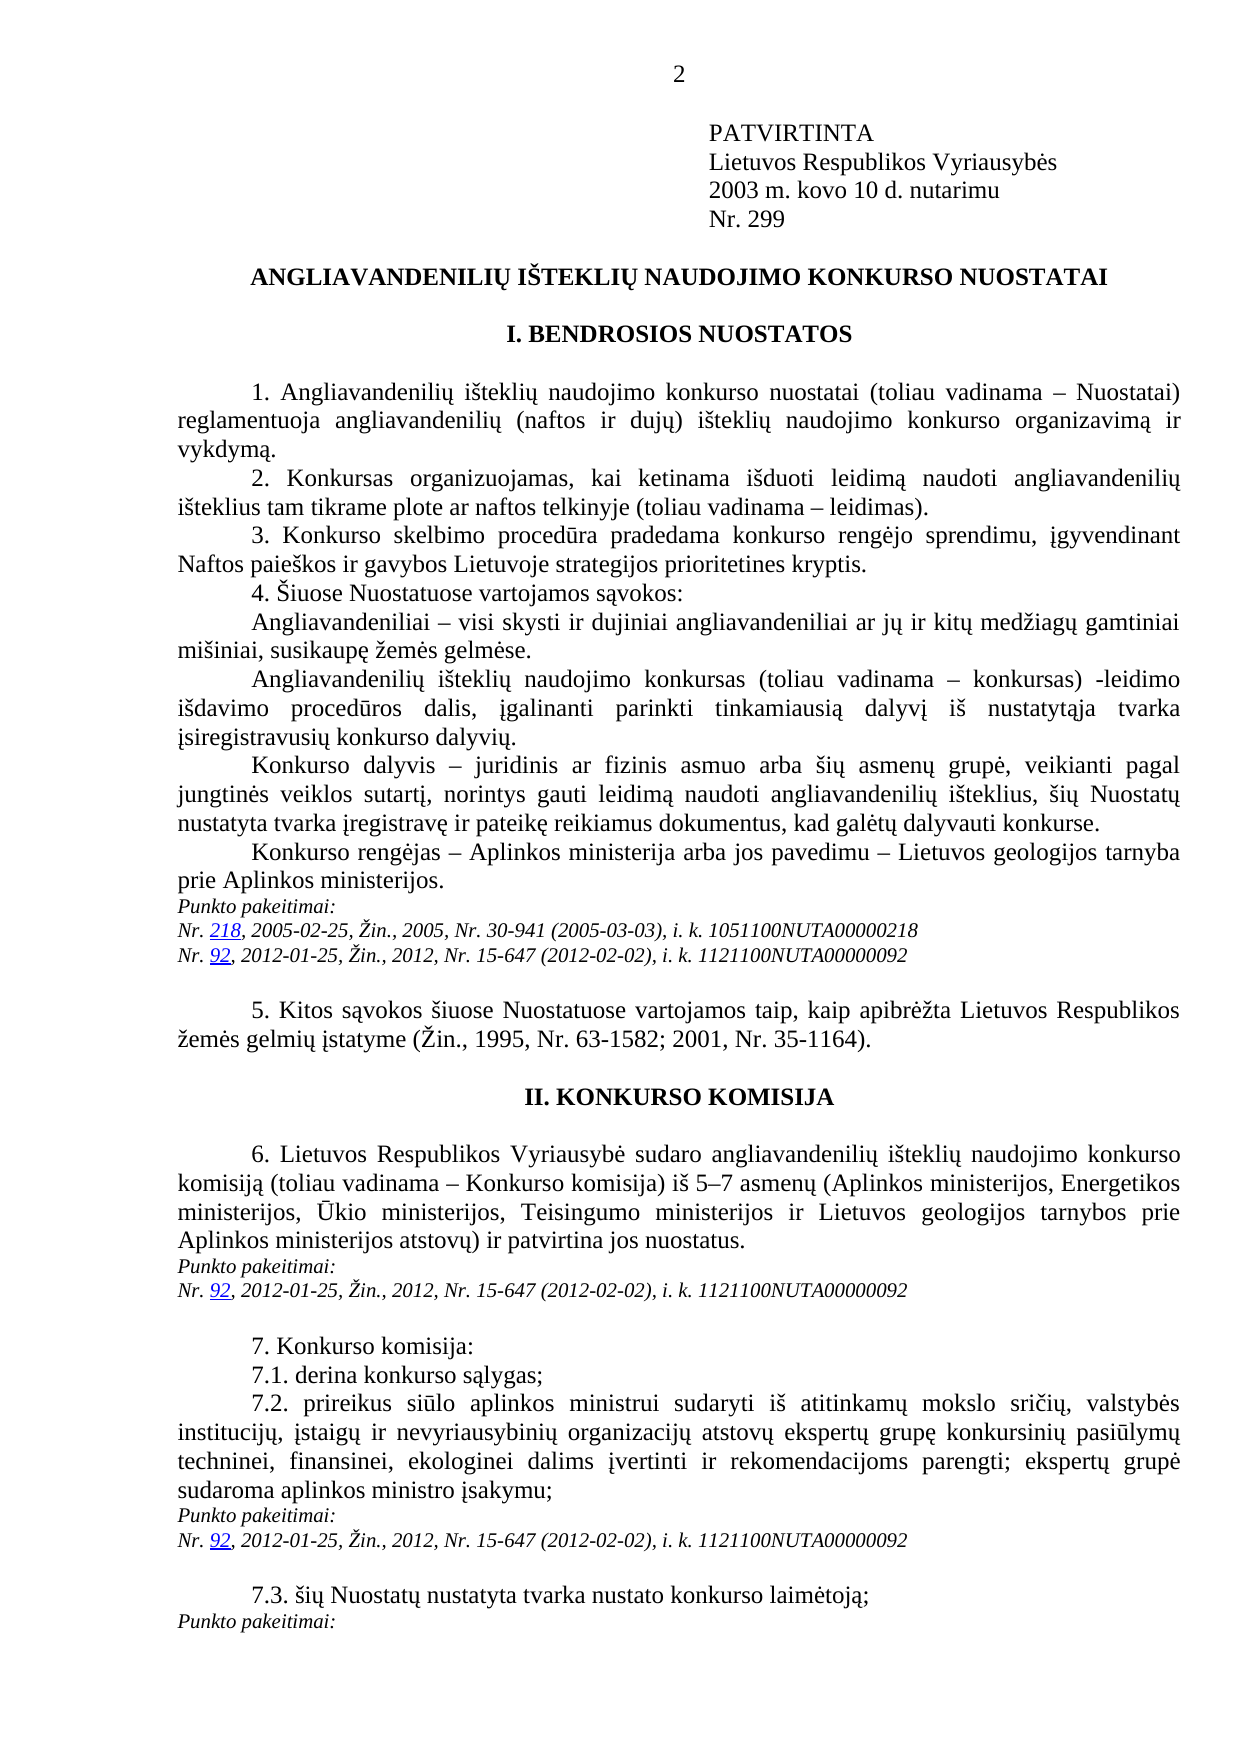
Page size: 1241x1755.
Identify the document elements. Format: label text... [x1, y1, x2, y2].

text 6. Lietuvos Respublikos Vyriausybė sudaro angliavandenilių išteklių naudojimo konkurso komisiją (toliau vadinama – Konkurso komisija) iš 5–7 asmenų (Aplinkos ministerijos, Energetikos ministerijos, Ūkio ministerijos, Teisingumo ministerijos ir Lietuvos geologijos tarnybos prie Aplinkos ministerijos atstovų) ir patvirtina jos nuostatus. [177, 1139, 1181, 1254]
text Punkto pakeitimai: [177, 1609, 1181, 1633]
text Punkto pakeitimai: [177, 894, 1181, 918]
text PATVIRTINTA [709, 118, 1181, 147]
text 3. Konkurso skelbimo procedūra pradedama konkurso rengėjo sprendimu, įgyvendinant Naftos paieškos ir gavybos Lietuvoje strategijos prioritetines kryptis. [177, 521, 1181, 578]
text Punkto pakeitimai: [177, 1254, 1181, 1278]
text 7. Konkurso komisija: [177, 1331, 1181, 1360]
text 2003 m. kovo 10 d. nutarimu [177, 176, 1181, 204]
text 5. Kitos sąvokos šiuose Nuostatuose vartojamos taip, kaip apibrėžta Lietuvos Respublikos žemės gelmių įstatyme (Žin., 1995, Nr. 63-1582; 2001, Nr. 35-1164). [177, 995, 1181, 1053]
text 7.2. prireikus siūlo aplinkos ministrui sudaryti iš atitinkamų mokslo sričių, valstybės institucijų, įstaigų ir nevyriausybinių organizacijų atstovų ekspertų grupę konkursinių pasiūlymų techninei, finansinei, ekologinei dalims įvertinti ir rekomendacijoms parengti; ekspertų grupė sudaroma aplinkos ministro įsakymu; [177, 1388, 1181, 1503]
text I. BENDROSIOS NUOSTATOS [177, 319, 1181, 348]
text Punkto pakeitimai: [177, 1503, 1181, 1527]
text Konkurso dalyvis – juridinis ar fizinis asmuo arba šių asmenų grupė, veikianti pagal jungtinės veiklos sutartį, norintys gauti leidimą naudoti angliavandenilių išteklius, šių Nuostatų nustatyta tvarka įregistravę ir pateikę reikiamus dokumentus, kad galėtų dalyvauti konkurse. [177, 751, 1181, 837]
text 2. Konkursas organizuojamas, kai ketinama išduoti leidimą naudoti angliavandenilių išteklius tam tikrame plote ar naftos telkinyje (toliau vadinama – leidimas). [177, 463, 1181, 521]
text Lietuvos Respublikos Vyriausybės [177, 147, 1181, 176]
text Nr. 92, 2012-01-25, Žin., 2012, Nr. 15-647 (2012-02-02), i. k. 1121100NUTA00000092 [177, 1527, 1181, 1552]
text Nr. 218, 2005-02-25, Žin., 2005, Nr. 30-941 (2005-03-03), i. k. 1051100NUTA00000218 [177, 918, 1181, 942]
text Nr. 92, 2012-01-25, Žin., 2012, Nr. 15-647 (2012-02-02), i. k. 1121100NUTA00000092 [177, 942, 1181, 967]
text II. KONKURSO KOMISIJA [177, 1082, 1181, 1110]
text 1. Angliavandenilių išteklių naudojimo konkurso nuostatai (toliau vadinama – Nuostatai) reglamentuoja angliavandenilių (naftos ir dujų) išteklių naudojimo konkurso organizavimą ir vykdymą. [177, 377, 1181, 463]
text 7.3. šių Nuostatų nustatyta tvarka nustato konkurso laimėtoją; [177, 1580, 1181, 1609]
text Angliavandenilių išteklių naudojimo konkursas (toliau vadinama – konkursas) -leidimo išdavimo procedūros dalis, įgalinanti parinkti tinkamiausią dalyvį iš nustatytąja tvarka įsiregistravusių konkurso dalyvių. [177, 664, 1181, 751]
text Nr. 299 [177, 204, 1181, 233]
text Nr. 92, 2012-01-25, Žin., 2012, Nr. 15-647 (2012-02-02), i. k. 1121100NUTA00000092 [177, 1278, 1181, 1302]
text 4. Šiuose Nuostatuose vartojamos sąvokos: [177, 578, 1181, 607]
text ANGLIAVANDENILIŲ IŠTEKLIŲ NAUDOJIMO KONKURSO NUOSTATAI [177, 262, 1181, 291]
text Angliavandeniliai – visi skysti ir dujiniai angliavandeniliai ar jų ir kitų medžiagų gamtiniai mišiniai, susikaupę žemės gelmėse. [177, 607, 1181, 664]
text Konkurso rengėjas – Aplinkos ministerija arba jos pavedimu – Lietuvos geologijos tarnyba prie Aplinkos ministerijos. [177, 837, 1181, 894]
text 7.1. derina konkurso sąlygas; [177, 1360, 1181, 1388]
